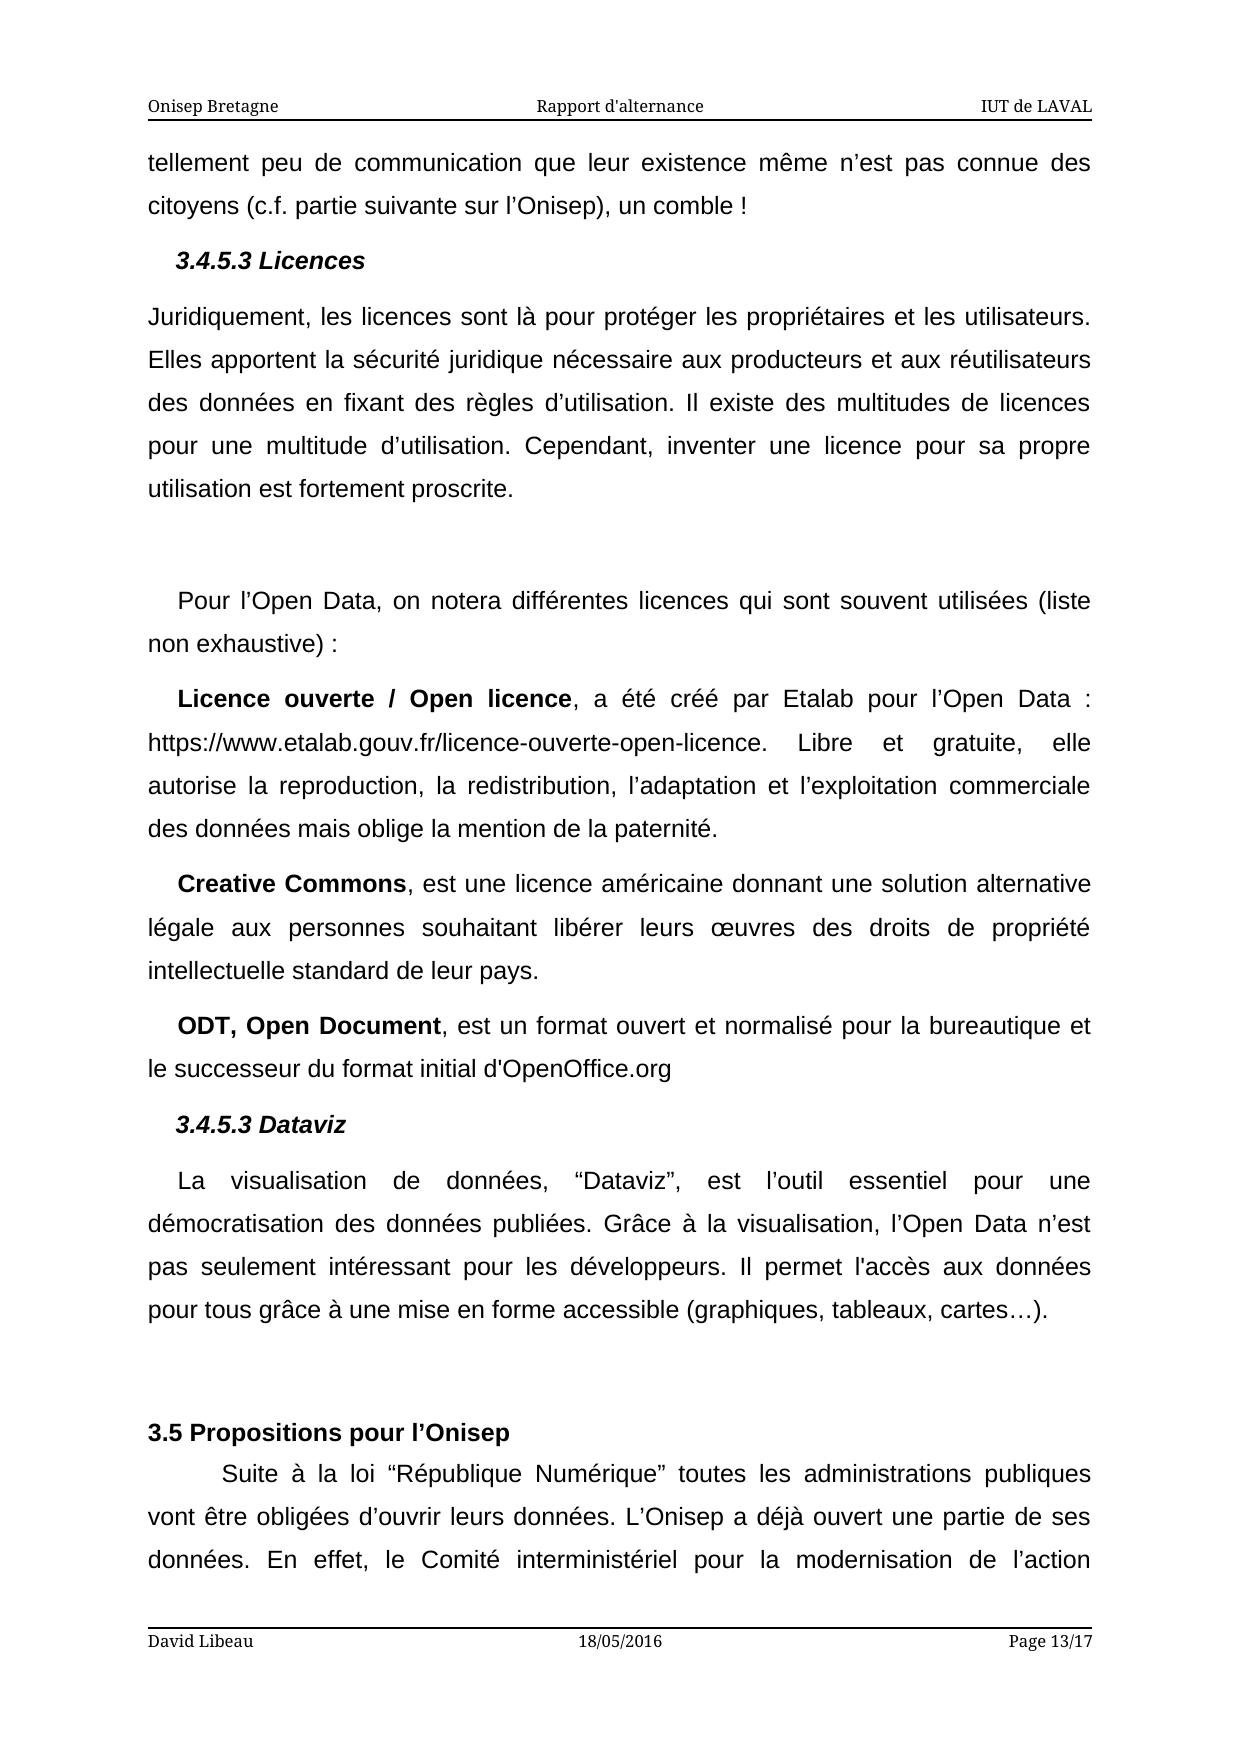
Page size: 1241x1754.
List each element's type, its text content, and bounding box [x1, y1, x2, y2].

text 3.4.5.3 Dataviz [148, 1110, 1092, 1139]
text tellement peu de communication que leur existence même n’est pas connue des citoyens (c.f. partie suivante sur l’Onisep), un comble ! [148, 148, 1092, 219]
text Licence ouverte / Open licence, a été créé par Etalab pour l’Open Data : https://www.etalab.gouv.fr/licence-ouverte-open-licence. Libre et gratuite, elle autorise la reproduction, la redistribution, l’adaptation et l’exploitation commerciale des données mais oblige la mention de la paternité. [148, 684, 1092, 843]
text La visualisation de données, “Dataviz”, est l’outil essentiel pour une démocratisation des données publiées. Grâce à la visualisation, l’Open Data n’est pas seulement intéressant pour les développeurs. Il permet l'accès aux données pour tous grâce à une mise en forme accessible (graphiques, tableaux, cartes…). [148, 1166, 1092, 1324]
subtitle 3.5 Propositions pour l’Onisep [148, 1418, 1092, 1447]
text ODT, Open Document, est un format ouvert et normalisé pour la bureautique et le successeur du format initial d'OpenOffice.org [148, 1011, 1092, 1083]
text Suite à la loi “République Numérique” toutes les administrations publiques vont être obligées d’ouvrir leurs données. L’Onisep a déjà ouvert une partie de ses données. En effet, le Comité interministériel pour la modernisation de l’action [148, 1459, 1092, 1574]
text Creative Commons, est une licence américaine donnant une solution alternative légale aux personnes souhaitant libérer leurs œuvres des droits de propriété intellectuelle standard de leur pays. [148, 869, 1092, 984]
text Juridiquement, les licences sont là pour protéger les propriétaires et les utilisateurs. Elles apportent la sécurité juridique nécessaire aux producteurs et aux réutilisateurs des données en fixant des règles d’utilisation. Il existe des multitudes de licences pour une multitude d’utilisation. Cependant, inventer une licence pour sa propre utilisation est fortement proscrite. [148, 302, 1092, 503]
text Pour l’Open Data, on notera différentes licences qui sont souvent utilisées (liste non exhaustive) : [148, 586, 1092, 658]
text 3.4.5.3 Licences [148, 246, 1092, 275]
